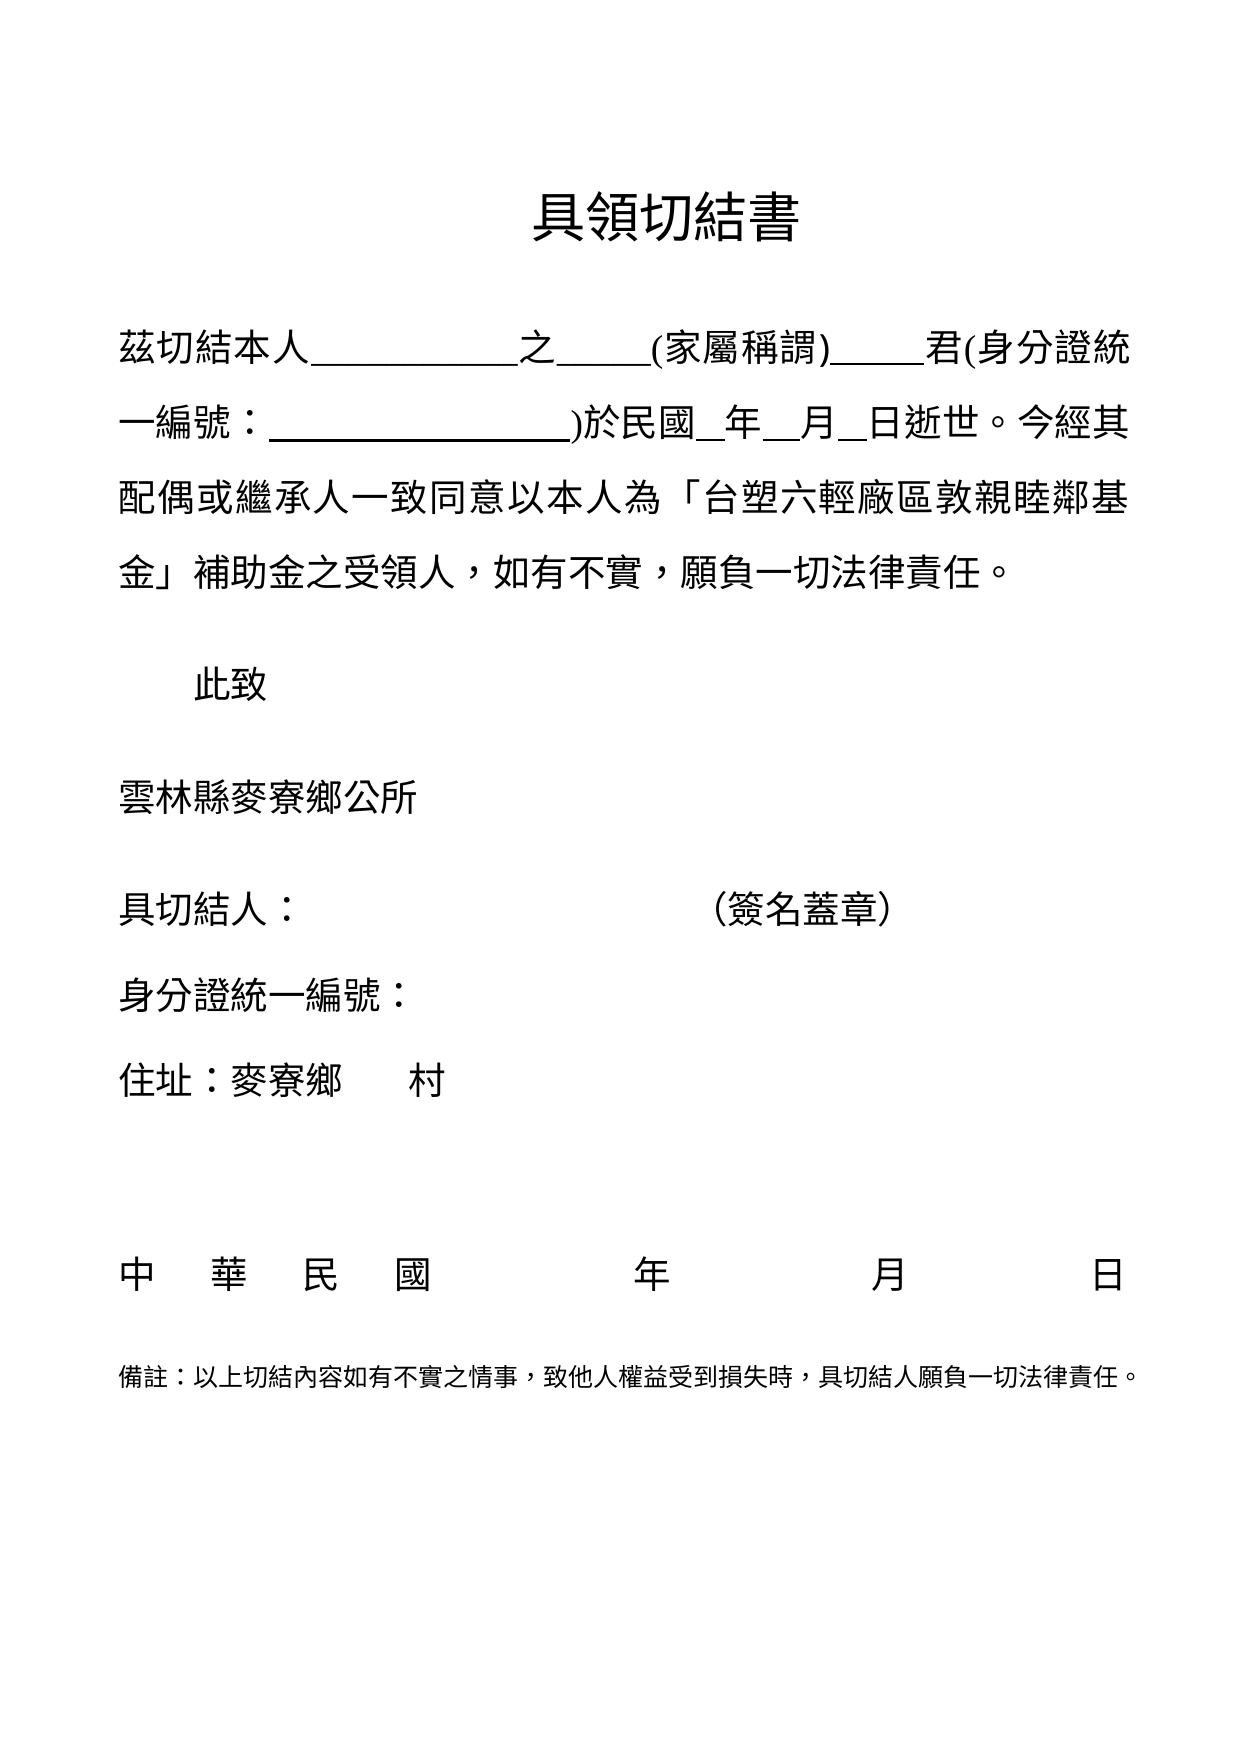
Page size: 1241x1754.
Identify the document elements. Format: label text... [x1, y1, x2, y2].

text 身分證統一編號： [118, 955, 1162, 1030]
text 住址：麥寮鄉 村 [118, 1041, 1162, 1116]
text 中 華 民 國 年 月 日 [118, 1239, 1131, 1301]
text 此致 [118, 645, 1131, 720]
text 雲林縣麥寮鄉公所 [118, 757, 1131, 832]
text 備註：以上切結內容如有不實之情事，致他人權益受到損失時，具切結人願負一切法律責任。 [118, 1356, 1184, 1394]
text 具切結人： （簽名蓋章） [118, 870, 1131, 945]
text 茲切結本人___________之_____(家屬稱謂) 君(身分證統一編號： )於民國 年 月 日逝世。今經其配偶或繼承人一致同意以本人為「台塑六輕廠區敦親睦鄰基金」補助金之受領人，如有不實，願負一切法律責任。 [118, 307, 1131, 676]
text 具領切結書 [149, 157, 1184, 270]
